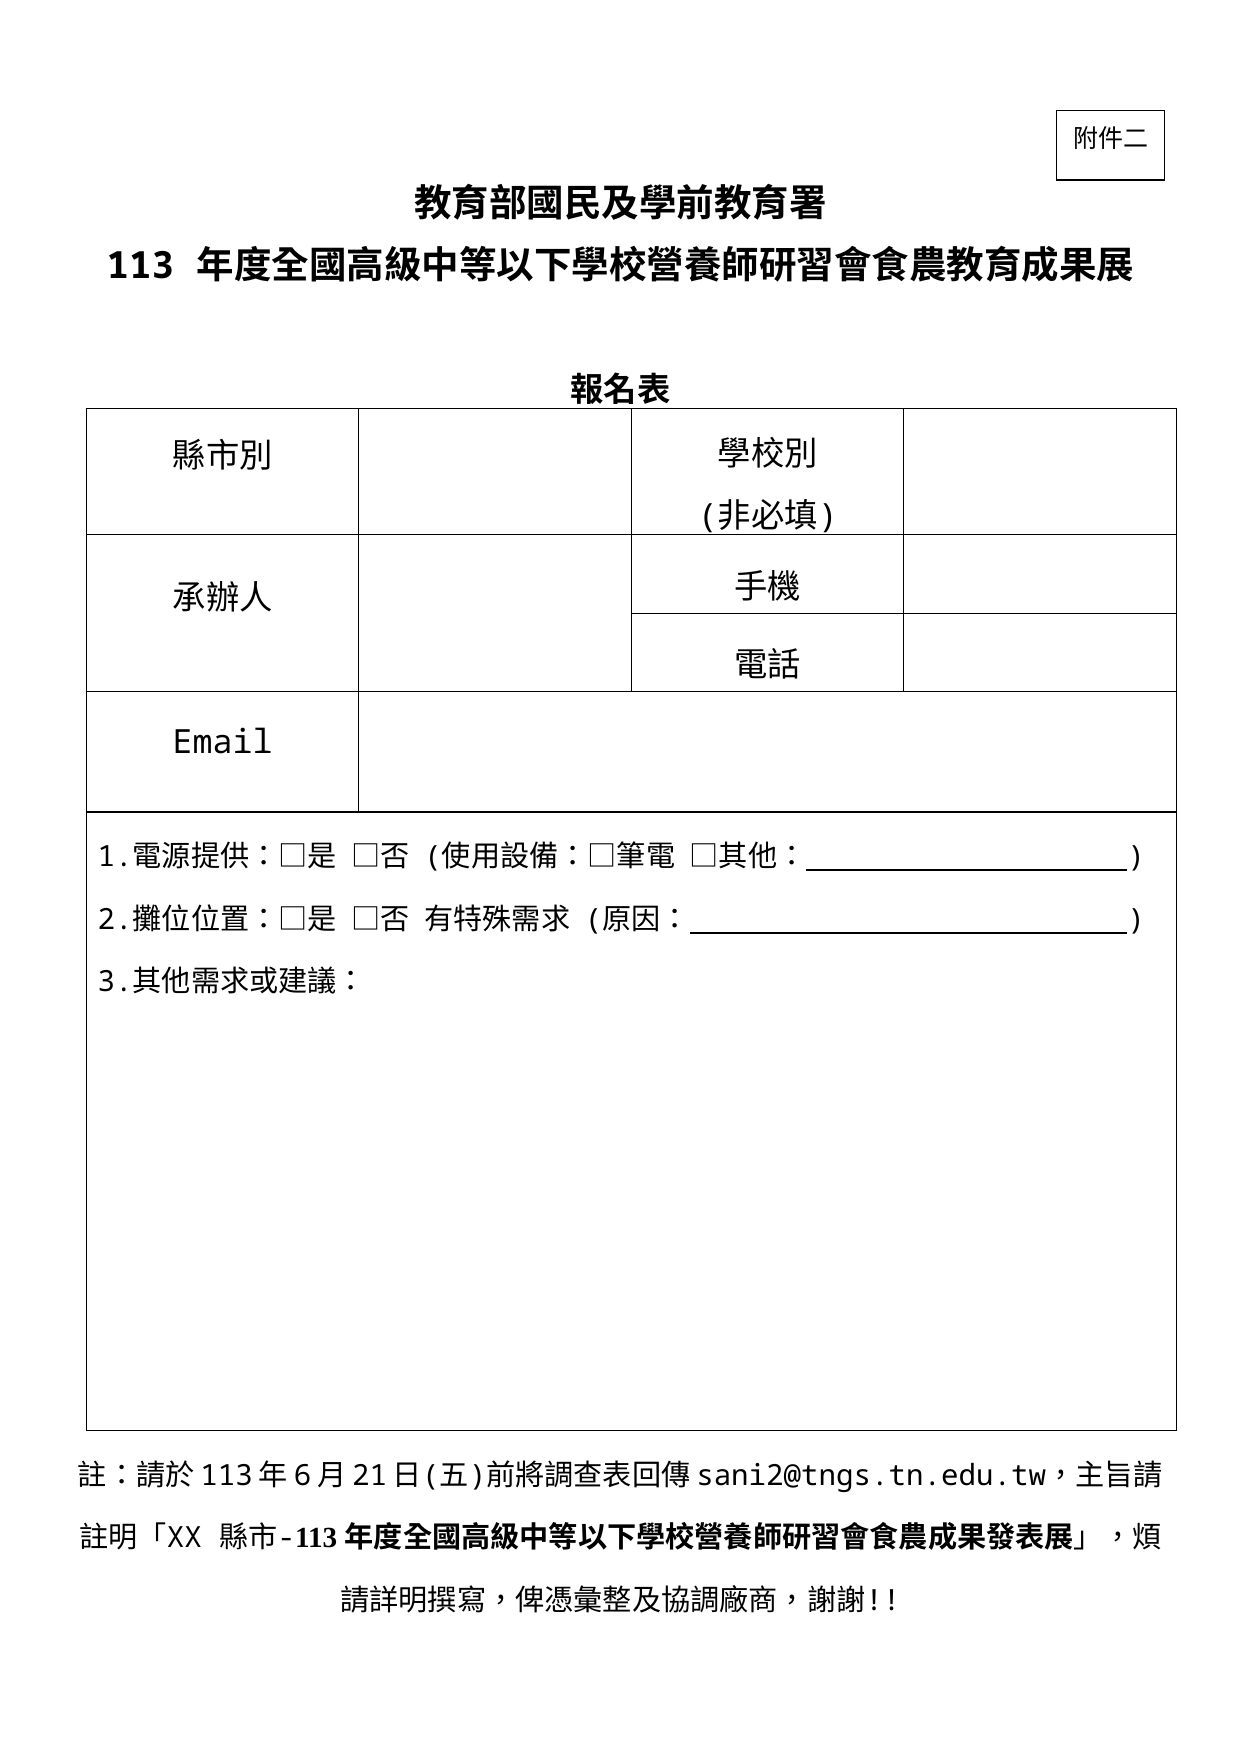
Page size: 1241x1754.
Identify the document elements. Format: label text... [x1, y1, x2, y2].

table_cell Email [87, 692, 358, 811]
text 註：請於113年6月21日(五)前將調查表回傳sani2@tngs.tn.edu.tw，主旨請註明「XX 縣市-113 年度全國高級中等以下學校營養師研習會食農成果發表展」，煩請詳明撰寫，俾憑彙整及協調廠商，謝謝!! [75, 1431, 1165, 1618]
table_cell 承辦人 [87, 535, 358, 691]
table_header 學校別 (非必填) [632, 409, 903, 534]
text 附件二 [1072, 119, 1149, 155]
text 報名表 [75, 346, 1165, 408]
table_header 縣市別 [87, 409, 358, 534]
table_header [904, 409, 1176, 534]
table_header [359, 409, 631, 534]
table_cell 手機 [632, 535, 903, 612]
table_cell [359, 535, 631, 691]
table_cell [359, 692, 1176, 811]
text 113 年度全國高級中等以下學校營養師研習會食農教育成果展 [75, 221, 1165, 283]
table_cell [904, 614, 1176, 691]
table_cell [904, 535, 1176, 612]
table_cell 1.電源提供：□是 □否 (使用設備：□筆電 □其他： ) 2.攤位位置：□是 □否 有特殊需求 (原因： ) 3.其他需求或建議： [87, 813, 1176, 1430]
table_cell 電話 [632, 614, 903, 691]
text 教育部國民及學前教育署 [75, 158, 1165, 221]
